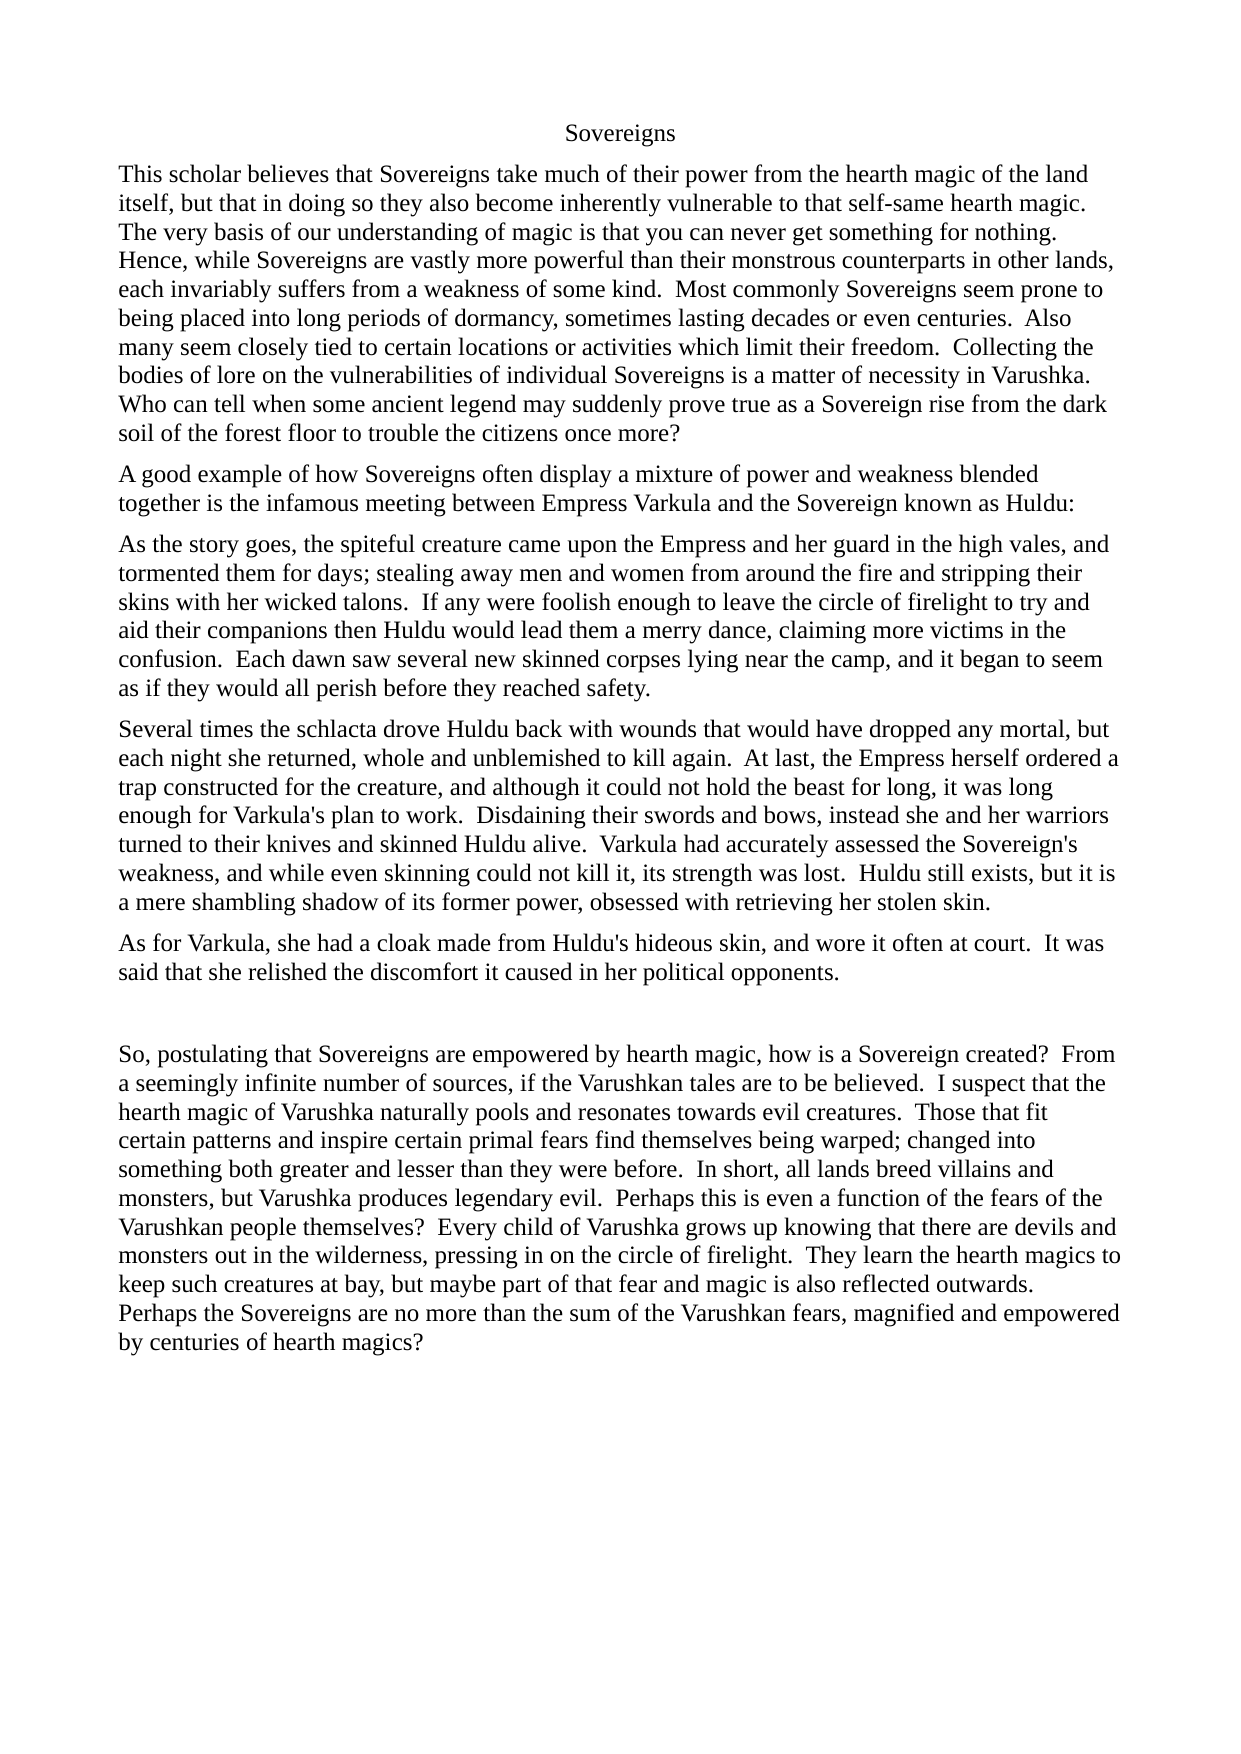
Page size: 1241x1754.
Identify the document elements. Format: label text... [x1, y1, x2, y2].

text So, postulating that Sovereigns are empowered by hearth magic, how is a Sovereign created? From a seemingly infinite number of sources, if the Varushkan tales are to be believed. I suspect that the hearth magic of Varushka naturally pools and resonates towards evil creatures. Those that fit certain patterns and inspire certain primal fears find themselves being warped; changed into something both greater and lesser than they were before. In short, all lands breed villains and monsters, but Varushka produces legendary evil. Perhaps this is even a function of the fears of the Varushkan people themselves? Every child of Varushka grows up knowing that there are devils and monsters out in the wilderness, pressing in on the circle of firelight. They learn the hearth magics to keep such creatures at bay, but maybe part of that fear and magic is also reflected outwards. Perhaps the Sovereigns are no more than the sum of the Varushkan fears, magnified and empowered by centuries of hearth magics? [118, 1039, 1122, 1356]
text As for Varkula, she had a cloak made from Huldu's hideous skin, and wore it often at court. It was said that she relished the discomfort it caused in her political opponents. [118, 928, 1122, 986]
text This scholar believes that Sovereigns take much of their power from the hearth magic of the land itself, but that in doing so they also become inherently vulnerable to that self-same hearth magic. The very basis of our understanding of magic is that you can never get something for nothing. Hence, while Sovereigns are vastly more powerful than their monstrous counterparts in other lands, each invariably suffers from a weakness of some kind. Most commonly Sovereigns seem prone to being placed into long periods of dormancy, sometimes lasting decades or even centuries. Also many seem closely tied to certain locations or activities which limit their freedom. Collecting the bodies of lore on the vulnerabilities of individual Sovereigns is a matter of necessity in Varushka. Who can tell when some ancient legend may suddenly prove true as a Sovereign rise from the dark soil of the forest floor to trouble the citizens once more? [118, 159, 1122, 447]
text As the story goes, the spiteful creature came upon the Empress and her guard in the high vales, and tormented them for days; stealing away men and women from around the fire and stripping their skins with her wicked talons. If any were foolish enough to leave the circle of firelight to try and aid their companions then Huldu would lead them a merry dance, claiming more victims in the confusion. Each dawn saw several new skinned corpses lying near the camp, and it began to seem as if they would all perish before they reached safety. [118, 529, 1122, 702]
text Several times the schlacta drove Huldu back with wounds that would have dropped any mortal, but each night she returned, whole and unblemished to kill again. At last, the Empress herself ordered a trap constructed for the creature, and although it could not hold the beast for long, it was long enough for Varkula's plan to work. Disdaining their swords and bows, instead she and her warriors turned to their knives and skinned Huldu alive. Varkula had accurately assessed the Sovereign's weakness, and while even skinning could not kill it, its strength was lost. Huldu still exists, but it is a mere shambling shadow of its former power, obsessed with retrieving her stolen skin. [118, 714, 1122, 916]
text A good example of how Sovereigns often display a mixture of power and weakness blended together is the infamous meeting between Empress Varkula and the Sovereign known as Huldu: [118, 459, 1122, 517]
text Sovereigns [118, 118, 1122, 147]
